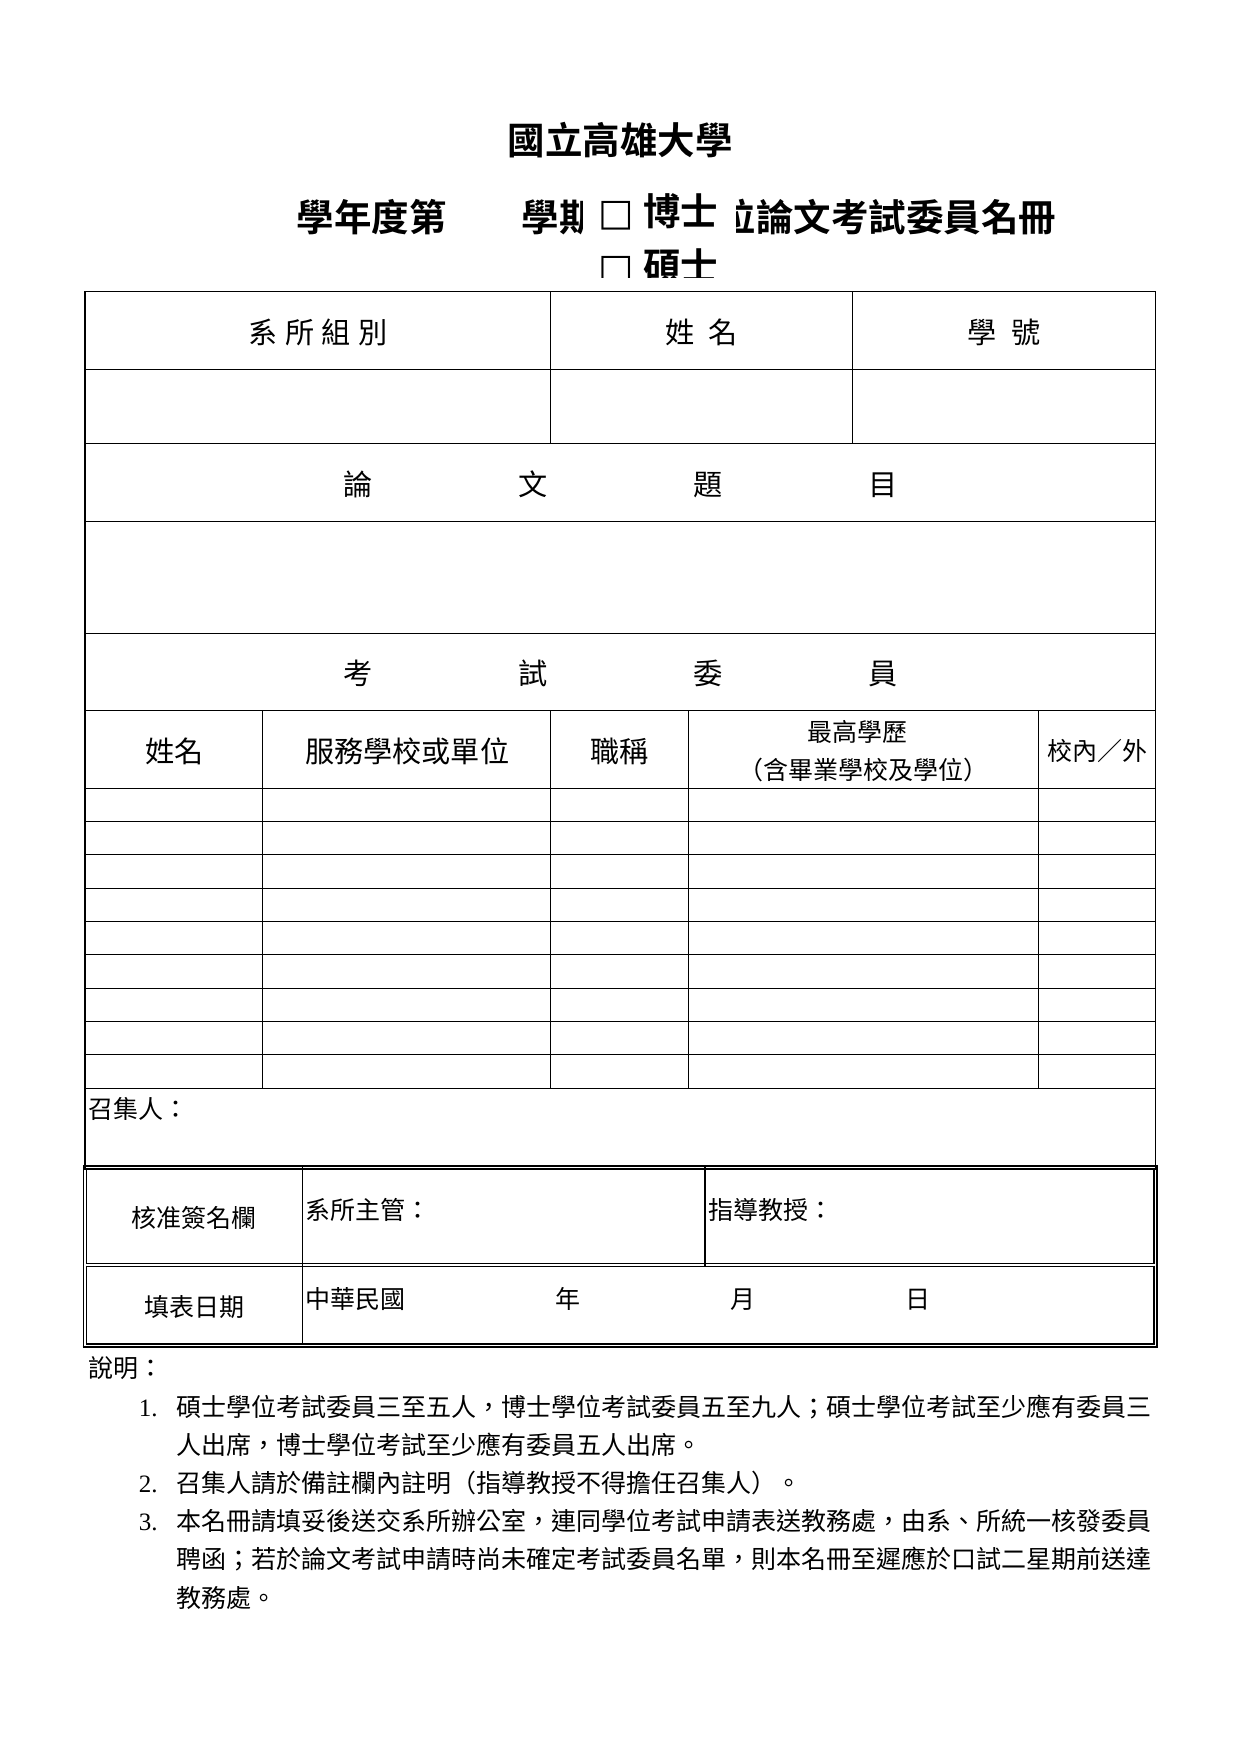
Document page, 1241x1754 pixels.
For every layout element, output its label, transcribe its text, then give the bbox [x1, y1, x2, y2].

table_cell [86, 522, 1155, 633]
table_cell 填表日期 [87, 1267, 302, 1343]
table_cell [1039, 955, 1155, 988]
table_cell 召集人： [86, 1089, 1155, 1165]
table_cell [86, 889, 262, 921]
table_cell [86, 789, 262, 821]
table_cell [86, 922, 262, 954]
table_cell [263, 822, 550, 854]
table_cell [689, 855, 1038, 888]
table_cell 職稱 [551, 711, 688, 788]
table_cell [1039, 989, 1155, 1021]
table_cell [689, 889, 1038, 921]
table_cell [853, 370, 1155, 443]
table_cell [263, 1022, 550, 1054]
table_cell [689, 922, 1038, 954]
table_cell [689, 1055, 1038, 1088]
table_cell [1039, 822, 1155, 854]
table_cell [689, 955, 1038, 988]
table_cell [551, 789, 688, 821]
table_cell [86, 989, 262, 1021]
table_header 系 所 組 別 [86, 292, 550, 369]
table_cell 指導教授： [706, 1170, 1153, 1262]
table_cell [551, 1055, 688, 1088]
table_cell 核准簽名欄 [87, 1170, 302, 1262]
table_cell [263, 989, 550, 1021]
table_cell [86, 370, 550, 443]
table_cell [689, 789, 1038, 821]
table_cell [86, 1055, 262, 1088]
table_cell [689, 989, 1038, 1021]
table_cell [551, 855, 688, 888]
table_cell 考 試 委 員 [86, 634, 1155, 710]
table_cell [1039, 855, 1155, 888]
table_cell 姓名 [86, 711, 262, 788]
table_cell [263, 889, 550, 921]
table_cell [86, 1022, 262, 1054]
table_cell [551, 1022, 688, 1054]
text □ 碩士 [598, 237, 721, 277]
table_cell 系所主管： [303, 1170, 704, 1262]
table_cell [551, 370, 852, 443]
text 國立高雄大學 [89, 100, 1152, 285]
table_cell [263, 1055, 550, 1088]
table_cell [551, 889, 688, 921]
table_cell [1039, 922, 1155, 954]
table_cell [551, 922, 688, 954]
text 學年度第 學期 學位論文考試委員名冊 [736, 177, 1152, 253]
table_cell [1039, 889, 1155, 921]
table_cell [263, 922, 550, 954]
table_cell [689, 1022, 1038, 1054]
list 碩士學位考試委員三至五人，博士學位考試委員五至九人；碩士學位考試至少應有委員三人出席，博士學位考試至少應有委員五人出席。 [139, 1386, 1152, 1462]
table_cell [551, 955, 688, 988]
text 說明： [89, 1348, 1152, 1386]
table_cell [689, 822, 1038, 854]
table_cell 論 文 題 目 [86, 444, 1155, 521]
table_cell 服務學校或單位 [263, 711, 550, 788]
table_cell [1039, 1022, 1155, 1054]
table_cell [86, 822, 262, 854]
table_cell [263, 855, 550, 888]
table_cell 最高學歷 （含畢業學校及學位） [689, 711, 1038, 788]
table_cell [551, 989, 688, 1021]
table_cell 中華民國 年 月 日 [303, 1267, 1153, 1343]
table_cell [551, 822, 688, 854]
table_cell [263, 789, 550, 821]
table_header 學 號 [853, 292, 1155, 369]
table_cell [86, 955, 262, 988]
text □ 博士 [598, 182, 721, 237]
table_cell 校內／外 [1039, 711, 1155, 788]
table_cell [263, 955, 550, 988]
text 學年度第 學期 學位論文考試委員名冊 [89, 177, 583, 253]
list 本名冊請填妥後送交系所辦公室，連同學位考試申請表送教務處，由系、所統一核發委員聘函；若於論文考試申請時尚未確定考試委員名單，則本名冊至遲應於口試二星期前送達教務處。 [139, 1501, 1152, 1615]
list 召集人請於備註欄內註明（指導教授不得擔任召集人）。 [139, 1462, 1152, 1501]
table_cell [1039, 789, 1155, 821]
table_cell [1039, 1055, 1155, 1088]
table_header 姓 名 [551, 292, 852, 369]
table_cell [86, 855, 262, 888]
